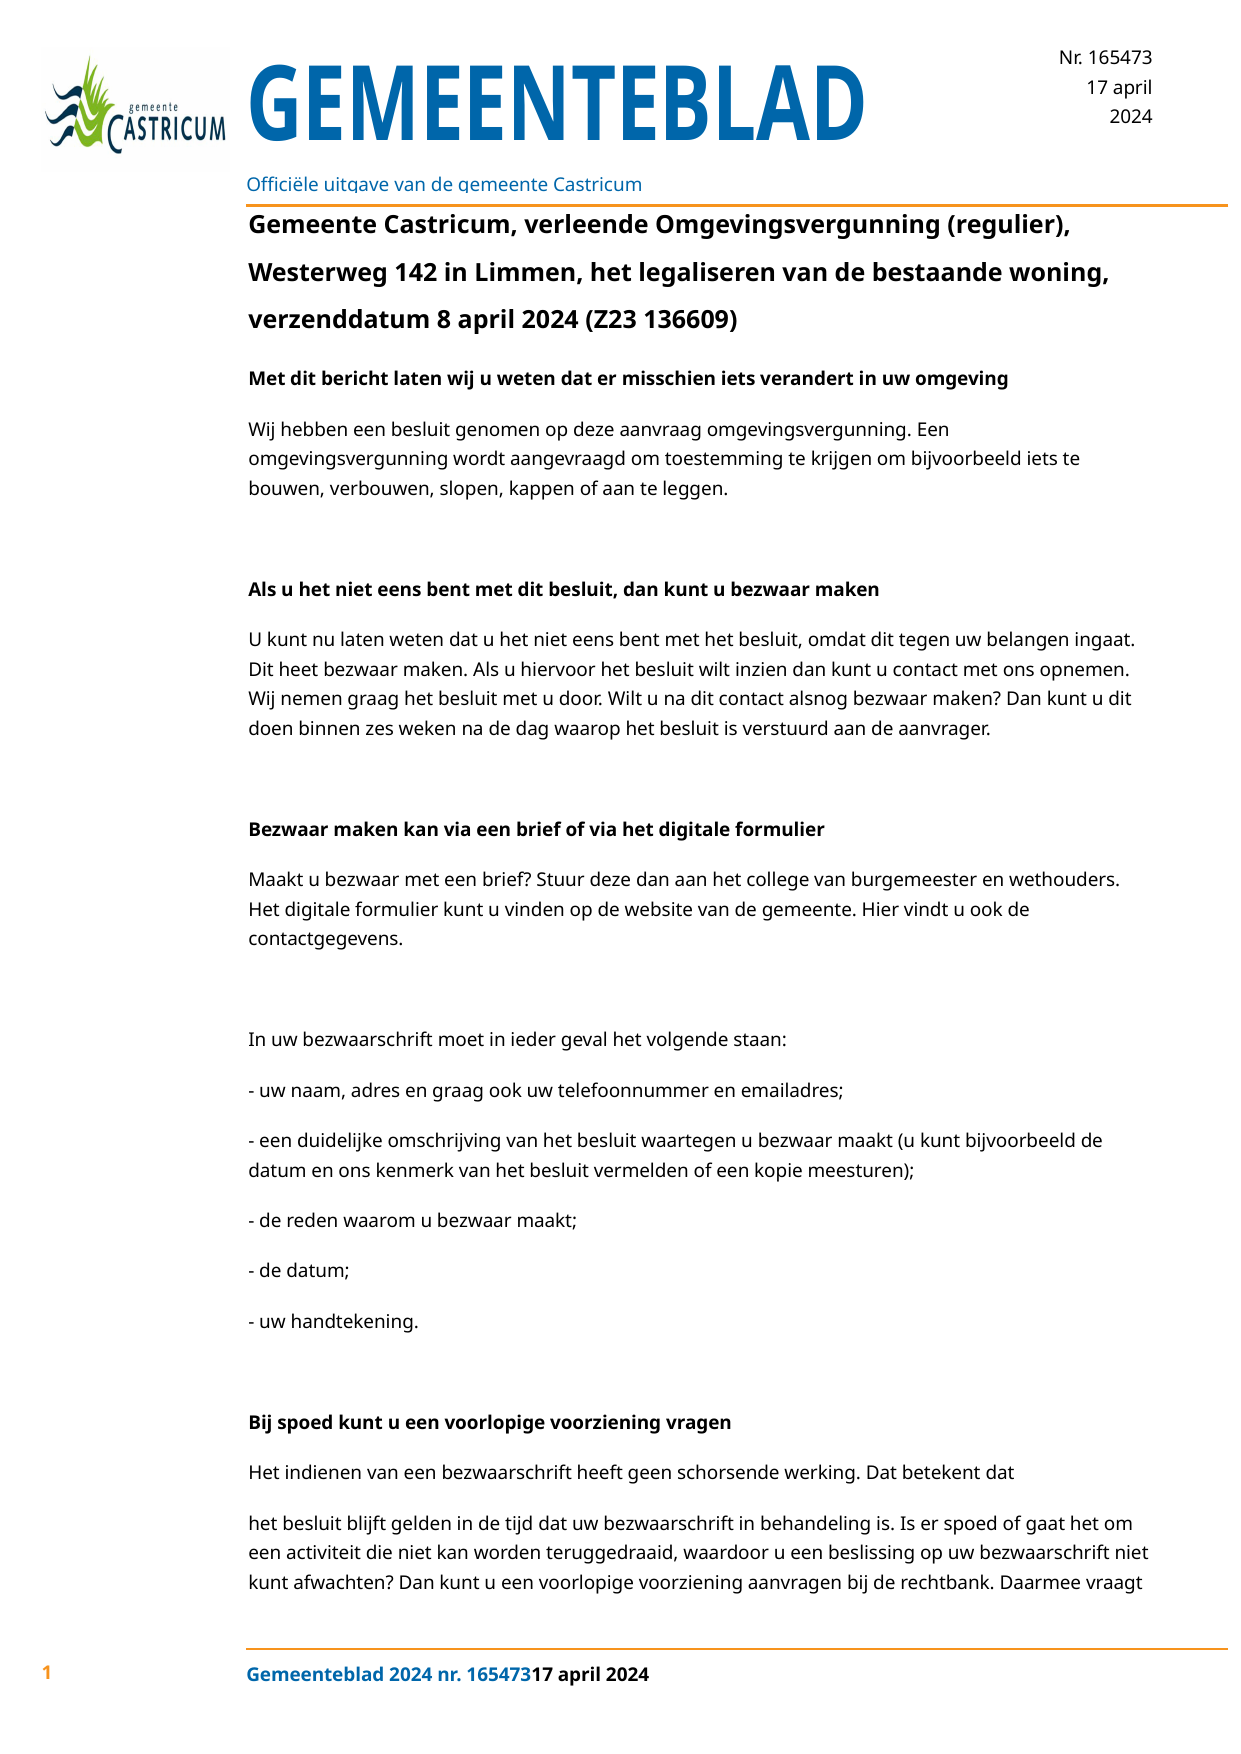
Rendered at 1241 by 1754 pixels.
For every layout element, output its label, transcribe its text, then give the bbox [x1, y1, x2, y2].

text Wij hebben een besluit genomen op deze aanvraag omgevingsvergunning. Een omgevingsvergunning wordt aangevraagd om toestemming te krijgen om bijvoorbeeld iets te bouwen, verbouwen, slopen, kappen of aan te leggen. [248, 416, 1152, 501]
text - uw handtekening. [248, 1308, 1152, 1334]
text Maakt u bezwaar met een brief? Stuur deze dan aan het college van burgemeester en wethouders. Het digitale formulier kunt u vinden op de website van de gemeente. Hier vindt u ook de contactgegevens. [248, 866, 1152, 951]
text - een duidelijke omschrijving van het besluit waartegen u bezwaar maakt (u kunt bijvoorbeeld de datum en ons kenmerk van het besluit vermelden of een kopie meesturen); [248, 1127, 1152, 1182]
text Het indienen van een bezwaarschrift heeft geen schorsende werking. Dat betekent dat [248, 1459, 1152, 1485]
text U kunt nu laten weten dat u het niet eens bent met het besluit, omdat dit tegen uw belangen ingaat. Dit heet bezwaar maken. Als u hiervoor het besluit wilt inzien dan kunt u contact met ons opnemen. Wij nemen graag het besluit met u door. Wilt u na dit contact alsnog bezwaar maken? Dan kunt u dit doen binnen zes weken na de dag waarop het besluit is verstuurd aan de aanvrager. [248, 626, 1152, 741]
text Met dit bericht laten wij u weten dat er misschien iets verandert in uw omgeving [248, 366, 1152, 391]
text - de datum; [248, 1258, 1152, 1283]
text - de reden waarom u bezwaar maakt; [248, 1207, 1152, 1233]
text - uw naam, adres en graag ook uw telefoonnummer en emailadres; [248, 1077, 1152, 1102]
text Als u het niet eens bent met dit besluit, dan kunt u bezwaar maken [248, 576, 1152, 602]
text Bij spoed kunt u een voorlopige voorziening vragen [248, 1409, 1152, 1434]
picture [41, 47, 231, 172]
text Bezwaar maken kan via een brief of via het digitale formulier [248, 816, 1152, 842]
text Gemeente Castricum, verleende Omgevingsvergunning (regulier), Westerweg 142 in Limmen, het legaliseren van de bestaande woning, verzenddatum 8 april 2024 (Z23 136609) [248, 207, 1152, 336]
text het besluit blijft gelden in de tijd dat uw bezwaarschrift in behandeling is. Is er spoed of gaat het om een activiteit die niet kan worden teruggedraaid, waardoor u een beslissing op uw bezwaarschrift niet kunt afwachten? Dan kunt u een voorlopige voorziening aanvragen bij de rechtbank. Daarmee vraagt [248, 1510, 1152, 1594]
text In uw bezwaarschrift moet in ieder geval het volgende staan: [248, 1026, 1152, 1052]
